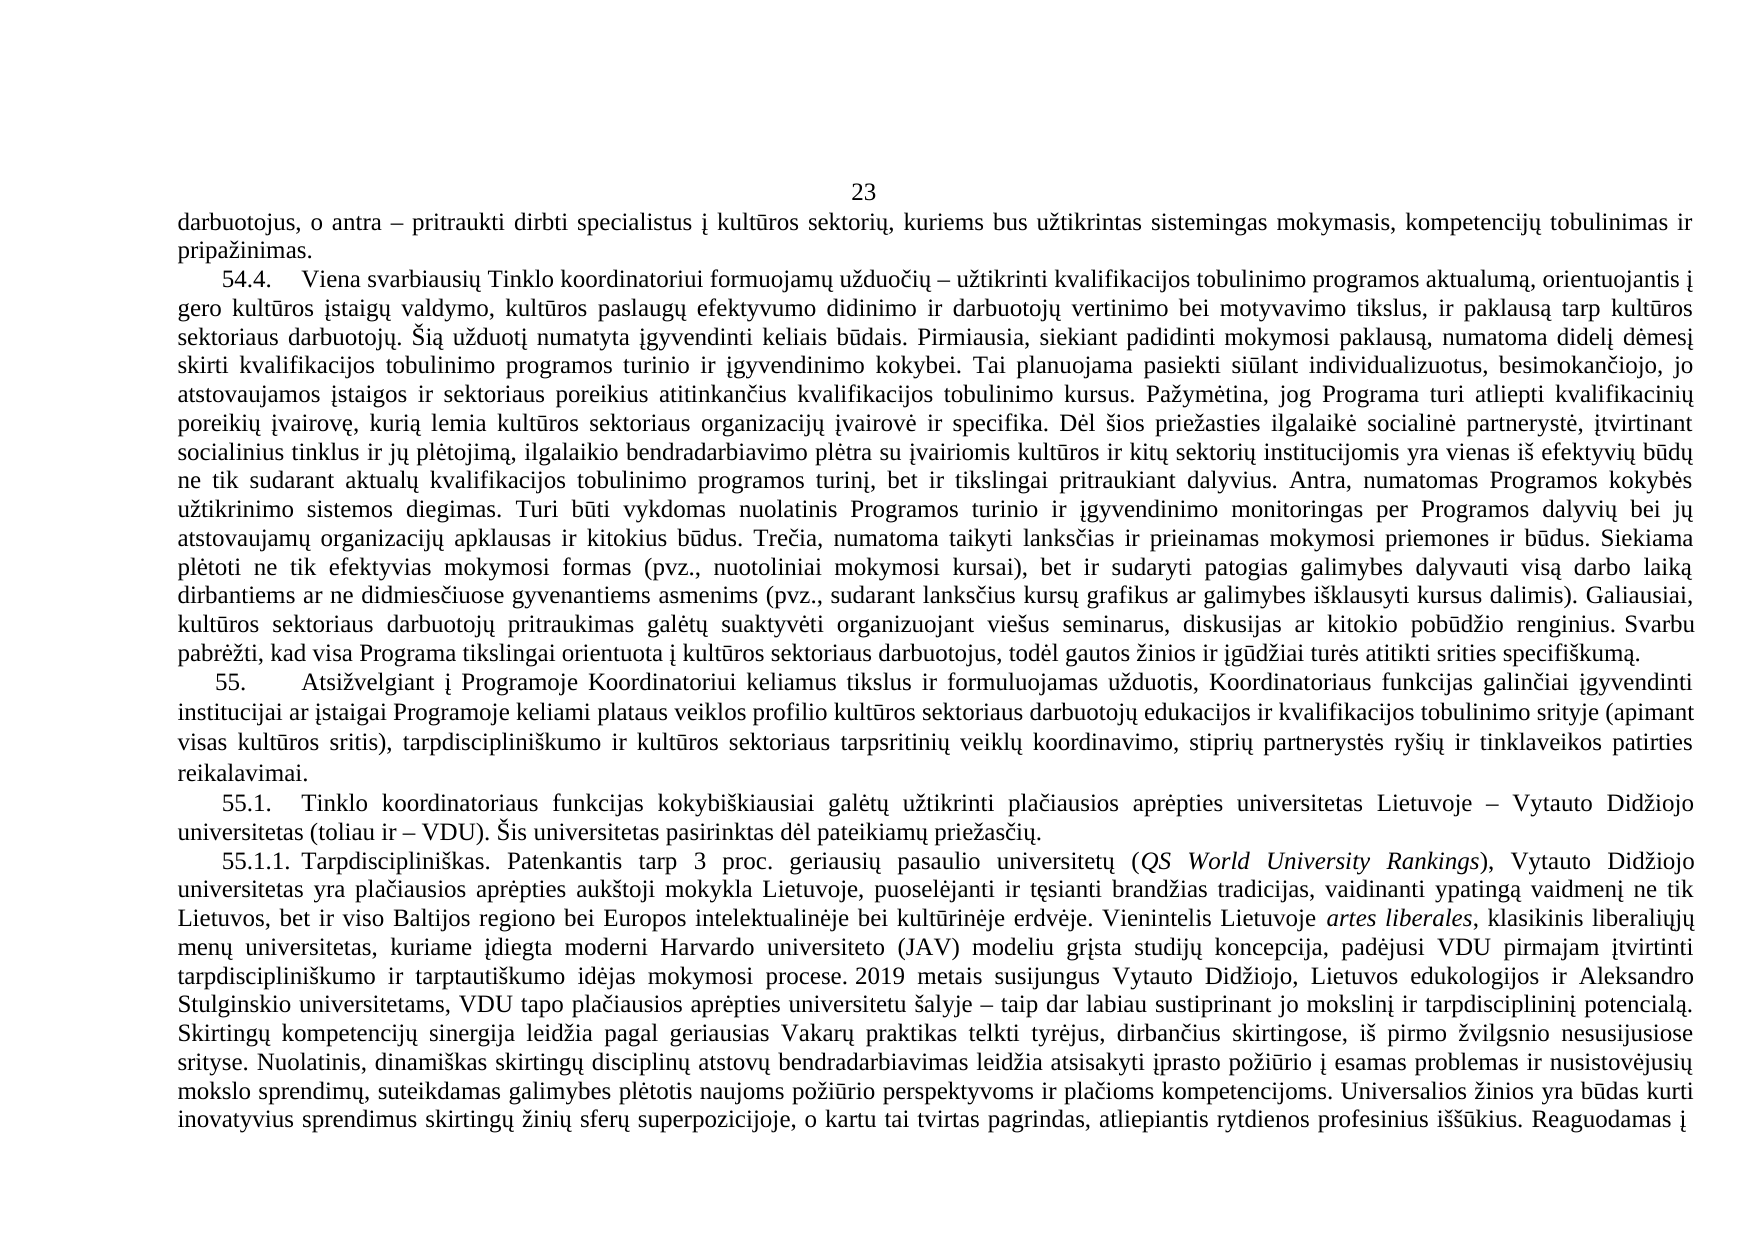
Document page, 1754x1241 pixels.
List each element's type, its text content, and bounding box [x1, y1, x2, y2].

text darbuotojus, o antra – pritraukti dirbti specialistus į kultūros sektorių, kuriems bus užtikrintas sistemingas mokymasis, kompetencijų tobulinimas ir pripažinimas. [177, 207, 1695, 264]
text 55.1. Tinklo koordinatoriaus funkcijas kokybiškiausiai galėtų užtikrinti plačiausios aprėpties universitetas Lietuvoje – Vytauto Didžiojo universitetas (toliau ir – VDU). Šis universitetas pasirinktas dėl pateikiamų priežasčių. [177, 788, 1695, 846]
text 55. Atsižvelgiant į Programoje Koordinatoriui keliamus tikslus ir formuluojamas užduotis, Koordinatoriaus funkcijas galinčiai įgyvendinti institucijai ar įstaigai Programoje keliami plataus veiklos profilio kultūros sektoriaus darbuotojų edukacijos ir kvalifikacijos tobulinimo srityje (apimant visas kultūros sritis), tarpdiscipliniškumo ir kultūros sektoriaus tarpsritinių veiklų koordinavimo, stiprių partnerystės ryšių ir tinklaveikos patirties reikalavimai. [177, 667, 1695, 787]
text 54.4. Viena svarbiausių Tinklo koordinatoriui formuojamų užduočių – užtikrinti kvalifikacijos tobulinimo programos aktualumą, orientuojantis į gero kultūros įstaigų valdymo, kultūros paslaugų efektyvumo didinimo ir darbuotojų vertinimo bei motyvavimo tikslus, ir paklausą tarp kultūros sektoriaus darbuotojų. Šią užduotį numatyta įgyvendinti keliais būdais. Pirmiausia, siekiant padidinti mokymosi paklausą, numatoma didelį dėmesį skirti kvalifikacijos tobulinimo programos turinio ir įgyvendinimo kokybei. Tai planuojama pasiekti siūlant individualizuotus, besimokančiojo, jo atstovaujamos įstaigos ir sektoriaus poreikius atitinkančius kvalifikacijos tobulinimo kursus. Pažymėtina, jog Programa turi atliepti kvalifikacinių poreikių įvairovę, kurią lemia kultūros sektoriaus organizacijų įvairovė ir specifika. Dėl šios priežasties ilgalaikė socialinė partnerystė, įtvirtinant socialinius tinklus ir jų plėtojimą, ilgalaikio bendradarbiavimo plėtra su įvairiomis kultūros ir kitų sektorių institucijomis yra vienas iš efektyvių būdų ne tik sudarant aktualų kvalifikacijos tobulinimo programos turinį, bet ir tikslingai pritraukiant dalyvius. Antra, numatomas Programos kokybės užtikrinimo sistemos diegimas. Turi būti vykdomas nuolatinis Programos turinio ir įgyvendinimo monitoringas per Programos dalyvių bei jų atstovaujamų organizacijų apklausas ir kitokius būdus. Trečia, numatoma taikyti lanksčias ir prieinamas mokymosi priemones ir būdus. Siekiama plėtoti ne tik efektyvias mokymosi formas (pvz., nuotoliniai mokymosi kursai), bet ir sudaryti patogias galimybes dalyvauti visą darbo laiką dirbantiems ar ne didmiesčiuose gyvenantiems asmenims (pvz., sudarant lanksčius kursų grafikus ar galimybes išklausyti kursus dalimis). Galiausiai, kultūros sektoriaus darbuotojų pritraukimas galėtų suaktyvėti organizuojant viešus seminarus, diskusijas ar kitokio pobūdžio renginius. Svarbu pabrėžti, kad visa Programa tikslingai orientuota į kultūros sektoriaus darbuotojus, todėl gautos žinios ir įgūdžiai turės atitikti srities specifiškumą. [177, 264, 1695, 667]
text 55.1.1. Tarpdiscipliniškas. Patenkantis tarp 3 proc. geriausių pasaulio universitetų (QS World University Rankings), Vytauto Didžiojo universitetas yra plačiausios aprėpties aukštoji mokykla Lietuvoje, puoselėjanti ir tęsianti brandžias tradicijas, vaidinanti ypatingą vaidmenį ne tik Lietuvos, bet ir viso Baltijos regiono bei Europos intelektualinėje bei kultūrinėje erdvėje. Vienintelis Lietuvoje artes liberales, klasikinis liberaliųjų menų universitetas, kuriame įdiegta moderni Harvardo universiteto (JAV) modeliu grįsta studijų koncepcija, padėjusi VDU pirmajam įtvirtinti tarpdiscipliniškumo ir tarptautiškumo idėjas mokymosi procese. 2019 metais susijungus Vytauto Didžiojo, Lietuvos edukologijos ir Aleksandro Stulginskio universitetams, VDU tapo plačiausios aprėpties universitetu šalyje – taip dar labiau sustiprinant jo mokslinį ir tarpdisciplininį potencialą. Skirtingų kompetencijų sinergija leidžia pagal geriausias Vakarų praktikas telkti tyrėjus, dirbančius skirtingose, iš pirmo žvilgsnio nesusijusiose srityse. Nuolatinis, dinamiškas skirtingų disciplinų atstovų bendradarbiavimas leidžia atsisakyti įprasto požiūrio į esamas problemas ir nusistovėjusių mokslo sprendimų, suteikdamas galimybes plėtotis naujoms požiūrio perspektyvoms ir plačioms kompetencijoms. Universalios žinios yra būdas kurti inovatyvius sprendimus skirtingų žinių sferų superpozicijoje, o kartu tai tvirtas pagrindas, atliepiantis rytdienos profesinius iššūkius. Reaguodamas į [177, 846, 1695, 1133]
